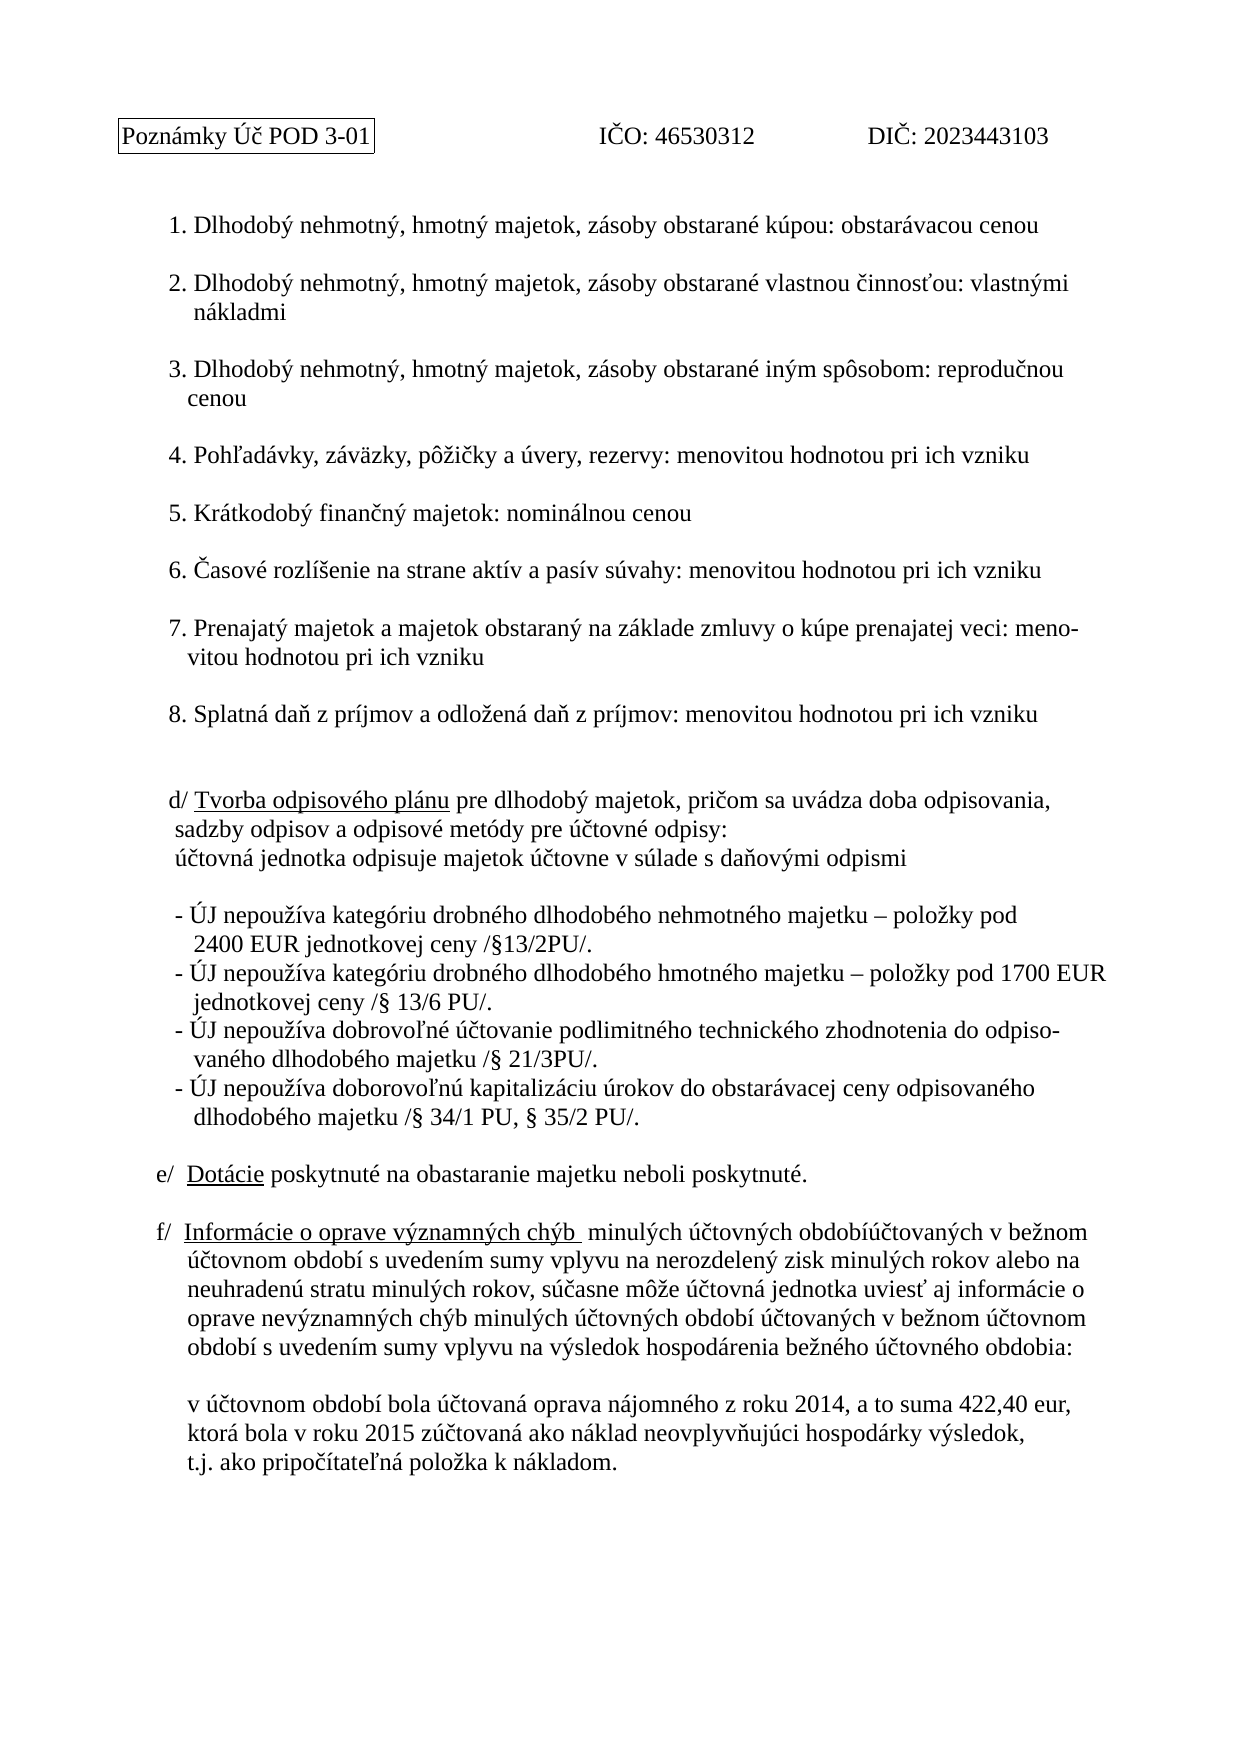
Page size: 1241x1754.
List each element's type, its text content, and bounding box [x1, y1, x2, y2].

text e/ Dotácie poskytnuté na obastaranie majetku neboli poskytnuté. [118, 1159, 1122, 1188]
text 4. Pohľadávky, záväzky, pôžičky a úvery, rezervy: menovitou hodnotou pri ich vzniku [118, 441, 1122, 469]
text období s uvedením sumy vplyvu na výsledok hospodárenia bežného účtovného obdobia: [118, 1332, 1122, 1361]
text neuhradenú stratu minulých rokov, súčasne môže účtovná jednotka uviesť aj informácie o [118, 1274, 1122, 1303]
text nákladmi [118, 297, 1122, 326]
text Poznámky Úč POD 3-01 [119, 119, 374, 153]
text vaného dlhodobého majetku /§ 21/3PU/. [118, 1044, 1122, 1073]
text 3. Dlhodobý nehmotný, hmotný majetok, zásoby obstarané iným spôsobom: reprodučnou [118, 354, 1122, 383]
text dlhodobého majetku /§ 34/1 PU, § 35/2 PU/. [118, 1102, 1122, 1131]
text - ÚJ nepoužíva kategóriu drobného dlhodobého nehmotného majetku – položky pod [118, 901, 1122, 929]
text 5. Krátkodobý finančný majetok: nominálnou cenou [118, 498, 1122, 527]
text v účtovnom období bola účtovaná oprava nájomného z roku 2014, a to suma 422,40 eur, [118, 1389, 1122, 1418]
text - ÚJ nepoužíva dobrovoľné účtovanie podlimitného technického zhodnotenia do odpiso- [118, 1016, 1122, 1044]
text d/ Tvorba odpisového plánu pre dlhodobý majetok, pričom sa uvádza doba odpisovania, [118, 786, 1122, 814]
text t.j. ako pripočítateľná položka k nákladom. [118, 1447, 1122, 1476]
text f/ Informácie o oprave významných chýb minulých účtovných obdobíúčtovaných v bežnom [118, 1217, 1122, 1246]
text cenou [118, 383, 1122, 412]
text 2. Dlhodobý nehmotný, hmotný majetok, zásoby obstarané vlastnou činnosťou: vlastnými [118, 268, 1122, 297]
text 6. Časové rozlíšenie na strane aktív a pasív súvahy: menovitou hodnotou pri ich vzniku [118, 556, 1122, 584]
text - ÚJ nepoužíva kategóriu drobného dlhodobého hmotného majetku – položky pod 1700 EUR [118, 958, 1122, 987]
text účtovná jednotka odpisuje majetok účtovne v súlade s daňovými odpismi [118, 843, 1122, 872]
text 7. Prenajatý majetok a majetok obstaraný na základe zmluvy o kúpe prenajatej veci: meno- [118, 613, 1122, 642]
text 1. Dlhodobý nehmotný, hmotný majetok, zásoby obstarané kúpou: obstarávacou cenou [118, 211, 1122, 239]
text jednotkovej ceny /§ 13/6 PU/. [118, 987, 1122, 1016]
text 8. Splatná daň z príjmov a odložená daň z príjmov: menovitou hodnotou pri ich vzniku [118, 699, 1122, 728]
text IČO: 46530312 DIČ: 2023443103 [375, 118, 1122, 153]
text sadzby odpisov a odpisové metódy pre účtovné odpisy: [118, 814, 1122, 843]
text ktorá bola v roku 2015 zúčtovaná ako náklad neovplyvňujúci hospodárky výsledok, [118, 1418, 1122, 1447]
text 2400 EUR jednotkovej ceny /§13/2PU/. [118, 929, 1122, 958]
text oprave nevýznamných chýb minulých účtovných období účtovaných v bežnom účtovnom [118, 1303, 1122, 1332]
text účtovnom období s uvedením sumy vplyvu na nerozdelený zisk minulých rokov alebo na [118, 1246, 1122, 1274]
text vitou hodnotou pri ich vzniku [118, 642, 1122, 671]
text - ÚJ nepoužíva doborovoľnú kapitalizáciu úrokov do obstarávacej ceny odpisovaného [118, 1073, 1122, 1102]
